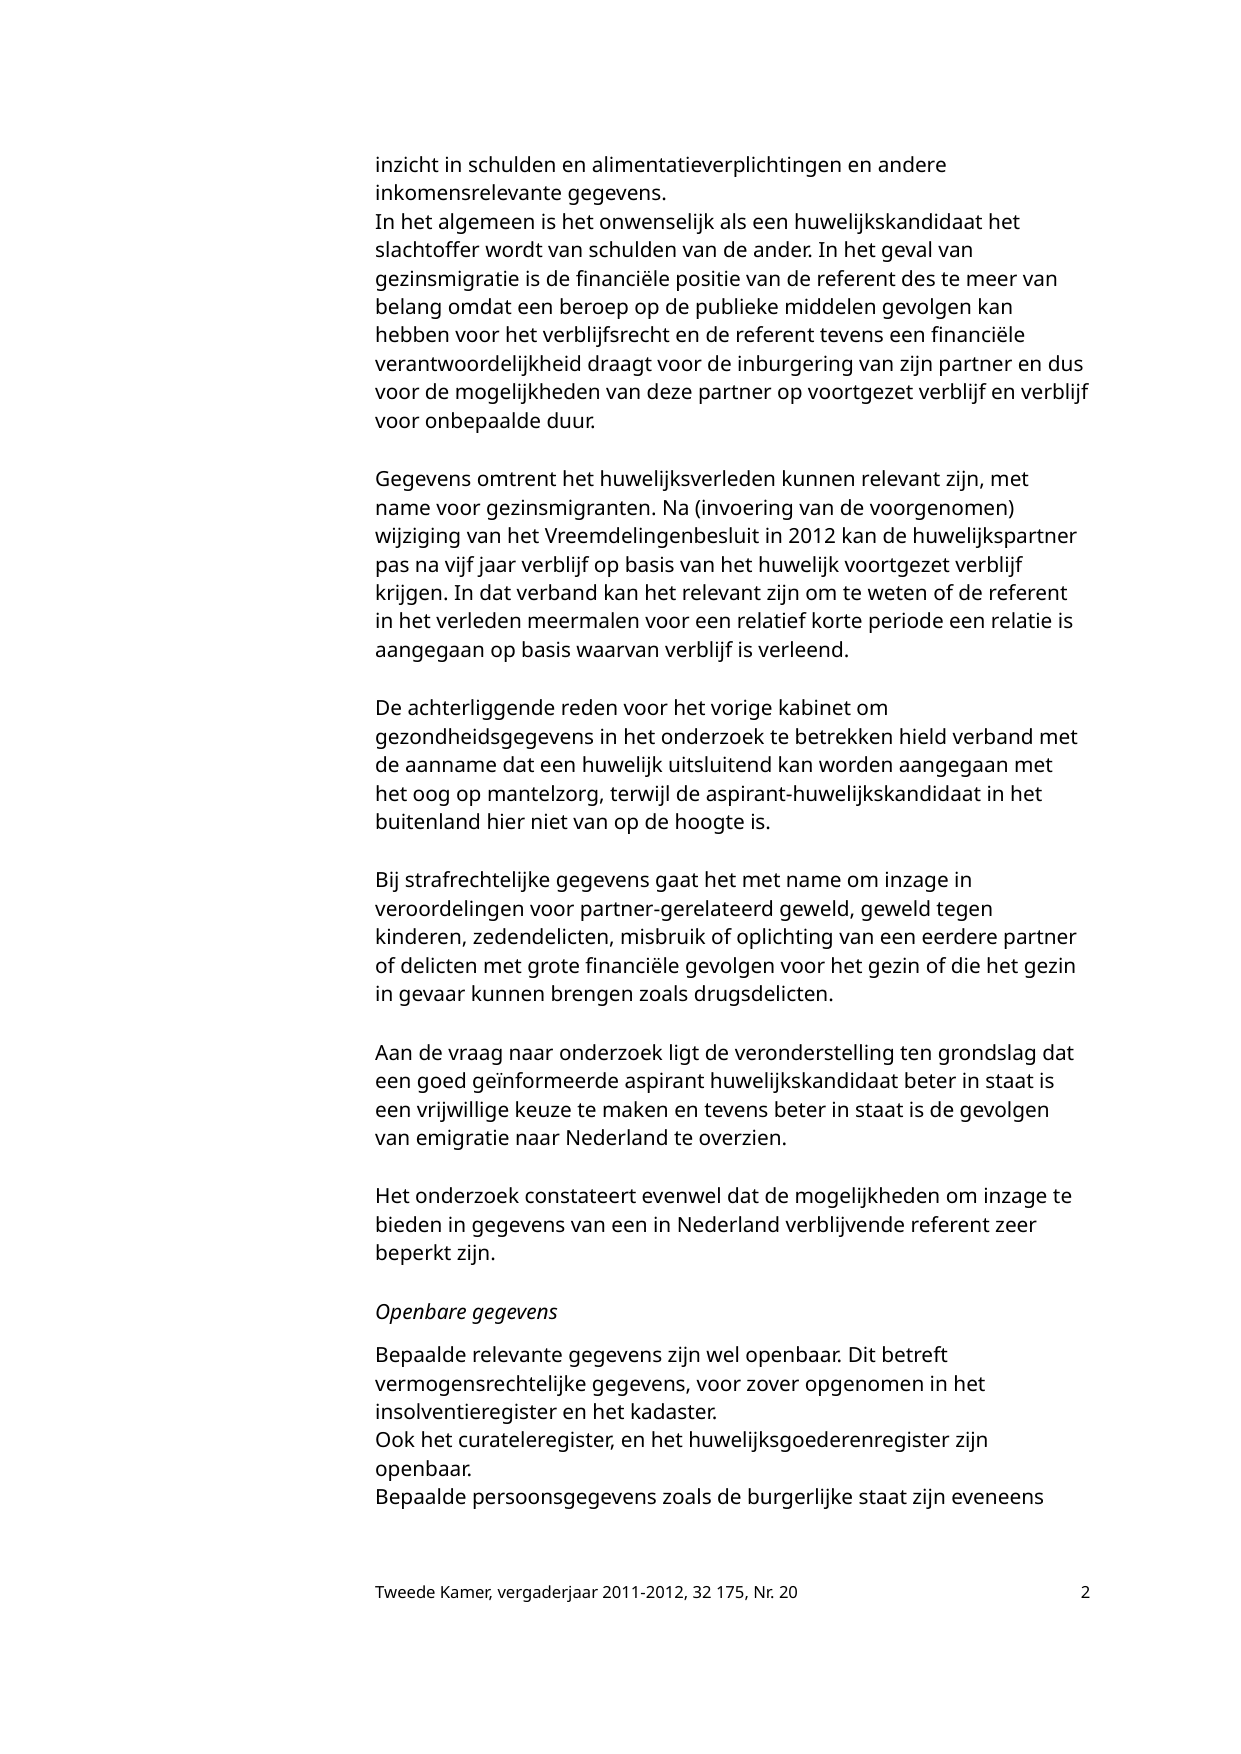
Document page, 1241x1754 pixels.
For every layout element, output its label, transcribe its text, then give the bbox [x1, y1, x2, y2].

text Bepaalde persoonsgegevens zoals de burgerlijke staat zijn eveneens [375, 1482, 1090, 1511]
text Bij strafrechtelijke gegevens gaat het met name om inzage in veroordelingen voor partner-gerelateerd geweld, geweld tegen kinderen, zedendelicten, misbruik of oplichting van een eerdere partner of delicten met grote financiële gevolgen voor het gezin of die het gezin in gevaar kunnen brengen zoals drugsdelicten. [375, 866, 1090, 1008]
text Gegevens omtrent het huwelijksverleden kunnen relevant zijn, met name voor gezinsmigranten. Na (invoering van de voorgenomen) wijziging van het Vreemdelingenbesluit in 2012 kan de huwelijkspartner pas na vijf jaar verblijf op basis van het huwelijk voortgezet verblijf krijgen. In dat verband kan het relevant zijn om te weten of de referent in het verleden meermalen voor een relatief korte periode een relatie is aangegaan op basis waarvan verblijf is verleend. [375, 464, 1090, 663]
text De achterliggende reden voor het vorige kabinet om gezondheidsgegevens in het onderzoek te betrekken hield verband met de aanname dat een huwelijk uitsluitend kan worden aangegaan met het oog op mantelzorg, terwijl de aspirant-huwelijkskandidaat in het buitenland hier niet van op de hoogte is. [375, 693, 1090, 836]
text Ook het curateleregister, en het huwelijksgoederenregister zijn openbaar. [375, 1426, 1090, 1482]
text In het algemeen is het onwenselijk als een huwelijkskandidaat het slachtoffer wordt van schulden van de ander. In het geval van gezinsmigratie is de financiële positie van de referent des te meer van belang omdat een beroep op de publieke middelen gevolgen kan hebben voor het verblijfsrecht en de referent tevens een financiële verantwoordelijkheid draagt voor de inburgering van zijn partner en dus voor de mogelijkheden van deze partner op voortgezet verblijf en verblijf voor onbepaalde duur. [375, 207, 1090, 434]
text Het onderzoek constateert evenwel dat de mogelijkheden om inzage te bieden in gegevens van een in Nederland verblijvende referent zeer beperkt zijn. [375, 1182, 1090, 1267]
text Aan de vraag naar onderzoek ligt de veronderstelling ten grondslag dat een goed geïnformeerde aspirant huwelijkskandidaat beter in staat is een vrijwillige keuze te maken en tevens beter in staat is de gevolgen van emigratie naar Nederland te overzien. [375, 1038, 1090, 1152]
text Bepaalde relevante gegevens zijn wel openbaar. Dit betreft vermogensrechtelijke gegevens, voor zover opgenomen in het insolventieregister en het kadaster. [375, 1340, 1090, 1426]
text Openbare gegevens [375, 1297, 1090, 1325]
text inzicht in schulden en alimentatieverplichtingen en andere inkomensrelevante gegevens. [375, 150, 1090, 207]
